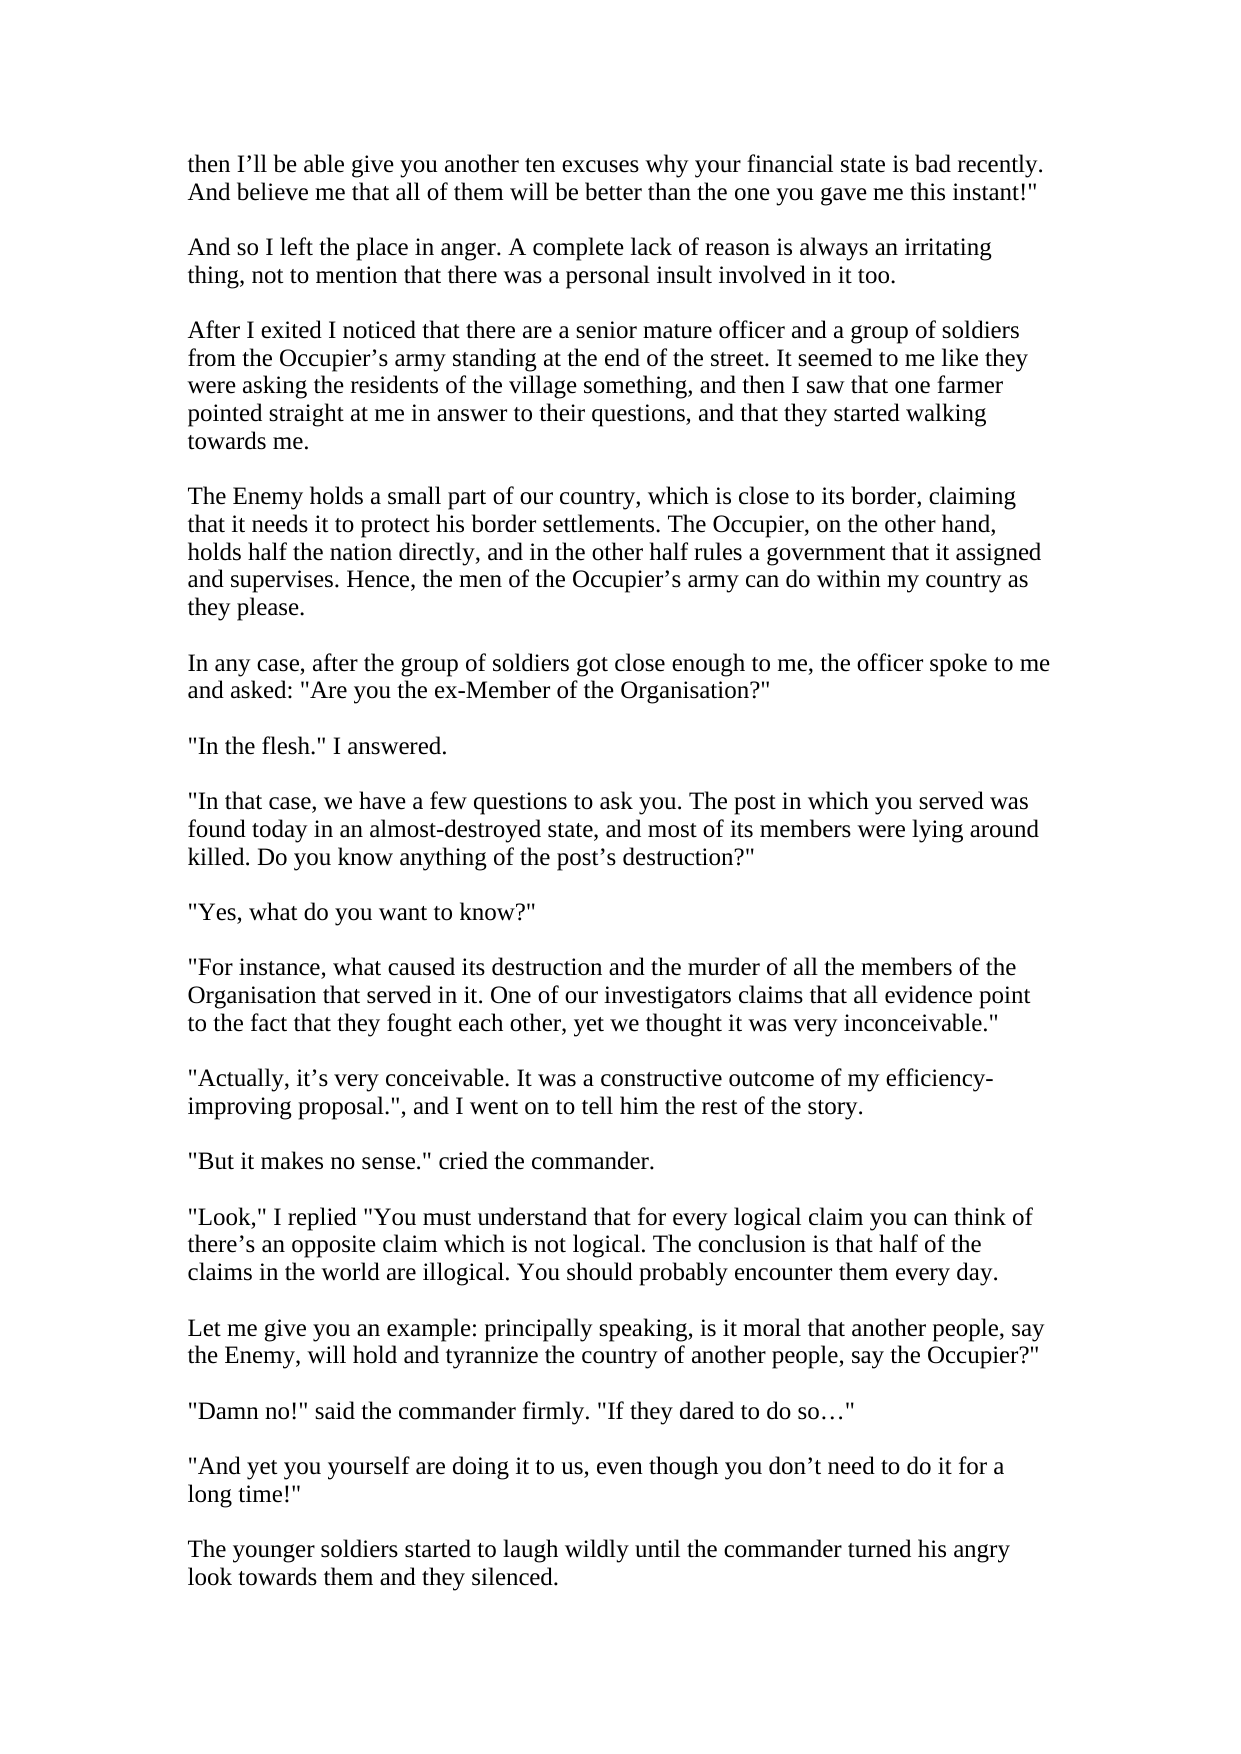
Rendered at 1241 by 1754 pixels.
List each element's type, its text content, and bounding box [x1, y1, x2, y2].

text The Enemy holds a small part of our country, which is close to its border, claiming that it needs it to protect his border settlements. The Occupier, on the other hand, holds half the nation directly, and in the other half rules a government that it assigned and supervises. Hence, the men of the Occupier’s army can do within my country as they please. [187, 482, 1053, 621]
text "But it makes no sense." cried the commander. [187, 1147, 1053, 1175]
text then I’ll be able give you another ten excuses why your financial state is bad recently. And believe me that all of them will be better than the one you gave me this instant!" [187, 150, 1053, 205]
text "Yes, what do you want to know?" [187, 898, 1053, 926]
text "Damn no!" said the commander firmly. "If they dared to do so…" [187, 1397, 1053, 1424]
text "For instance, what caused its destruction and the murder of all the members of the Organisation that served in it. One of our investigators claims that all evidence point to the fact that they fought each other, yet we thought it was very inconceivable." [187, 953, 1053, 1037]
text In any case, after the group of soldiers got close enough to me, the officer spoke to me and asked: "Are you the ex-Member of the Organisation?" [187, 649, 1053, 704]
text "In that case, we have a few questions to ask you. The post in which you served was found today in an almost-destroyed state, and most of its members were lying around killed. Do you know anything of the post’s destruction?" [187, 787, 1053, 870]
text "Look," I replied "You must understand that for every logical claim you can think of there’s an opposite claim which is not logical. The conclusion is that half of the claims in the world are illogical. You should probably encounter them every day. [187, 1203, 1053, 1286]
text The younger soldiers started to laugh wildly until the commander turned his angry look towards them and they silenced. [187, 1535, 1053, 1591]
text Let me give you an example: principally speaking, is it moral that another people, say the Enemy, will hold and tyrannize the country of another people, say the Occupier?" [187, 1314, 1053, 1369]
text And so I left the place in anger. A complete lack of reason is always an irritating thing, not to mention that there was a personal insult involved in it too. [187, 233, 1053, 288]
text "And yet you yourself are doing it to us, even though you don’t need to do it for a long time!" [187, 1452, 1053, 1508]
text "In the flesh." I answered. [187, 732, 1053, 759]
text "Actually, it’s very conceivable. It was a constructive outcome of my efficiency-improving proposal.", and I went on to tell him the rest of the story. [187, 1064, 1053, 1120]
text After I exited I noticed that there are a senior mature officer and a group of soldiers from the Occupier’s army standing at the end of the street. It seemed to me like they were asking the residents of the village something, and then I saw that one farmer pointed straight at me in answer to their questions, and that they started walking towards me. [187, 316, 1053, 455]
